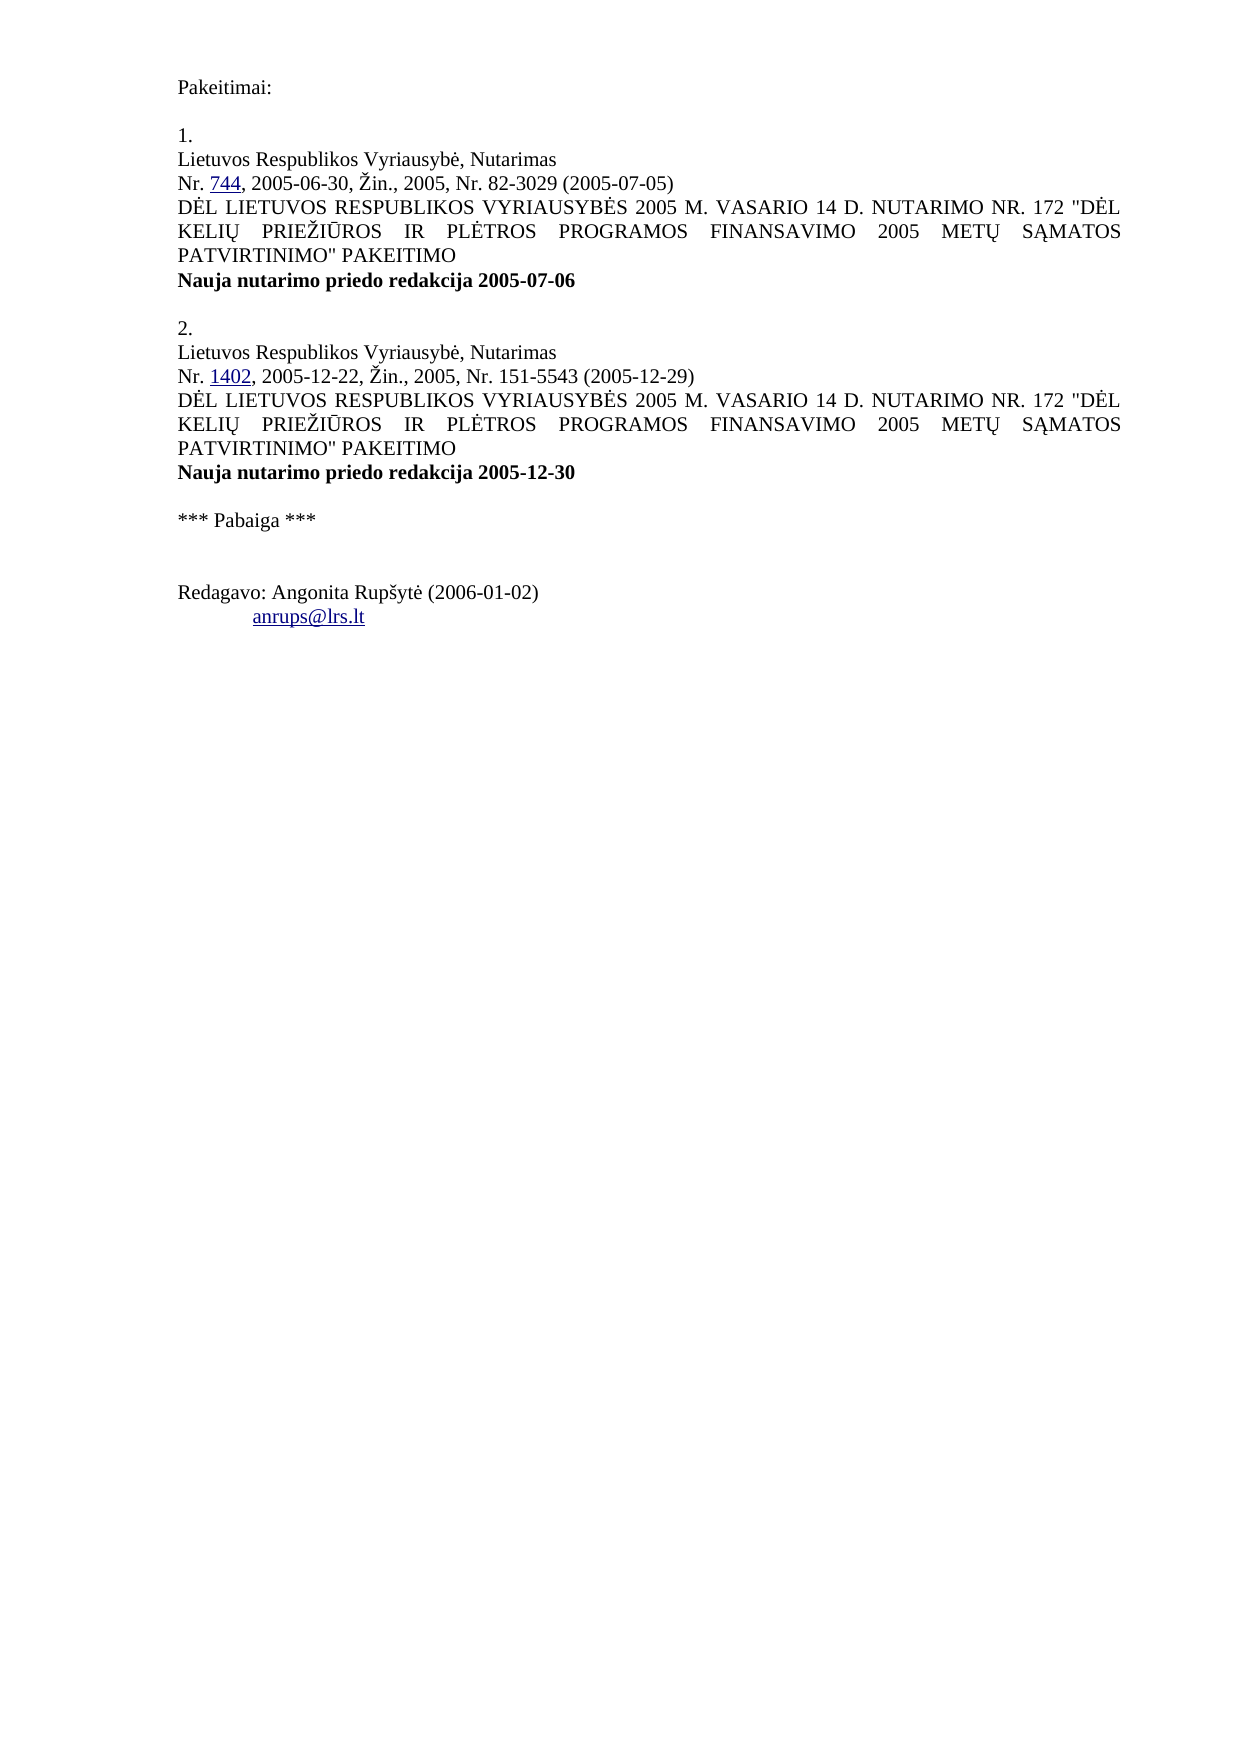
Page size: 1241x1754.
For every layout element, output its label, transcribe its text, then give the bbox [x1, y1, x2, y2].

text DĖL LIETUVOS RESPUBLIKOS VYRIAUSYBĖS 2005 M. VASARIO 14 D. NUTARIMO NR. 172 "DĖL KELIŲ PRIEŽIŪROS IR PLĖTROS PROGRAMOS FINANSAVIMO 2005 METŲ SĄMATOS PATVIRTINIMO" PAKEITIMO [177, 388, 1122, 460]
text Nr. 744, 2005-06-30, Žin., 2005, Nr. 82-3029 (2005-07-05) [177, 171, 1122, 195]
text DĖL LIETUVOS RESPUBLIKOS VYRIAUSYBĖS 2005 M. VASARIO 14 D. NUTARIMO NR. 172 "DĖL KELIŲ PRIEŽIŪROS IR PLĖTROS PROGRAMOS FINANSAVIMO 2005 METŲ SĄMATOS PATVIRTINIMO" PAKEITIMO [177, 195, 1122, 267]
text Nr. 1402, 2005-12-22, Žin., 2005, Nr. 151-5543 (2005-12-29) [177, 364, 1122, 388]
text Lietuvos Respublikos Vyriausybė, Nutarimas [177, 147, 1122, 171]
text Nauja nutarimo priedo redakcija 2005-12-30 [177, 460, 1122, 484]
text Nauja nutarimo priedo redakcija 2005-07-06 [177, 267, 1122, 292]
text 1. [177, 123, 1122, 147]
text Pakeitimai: [177, 75, 1122, 99]
text *** Pabaiga *** [177, 508, 1122, 532]
text Redagavo: Angonita Rupšytė (2006-01-02) [177, 580, 1122, 604]
text Lietuvos Respublikos Vyriausybė, Nutarimas [177, 340, 1122, 364]
text anrups@lrs.lt [177, 604, 1122, 628]
text 2. [177, 316, 1122, 340]
